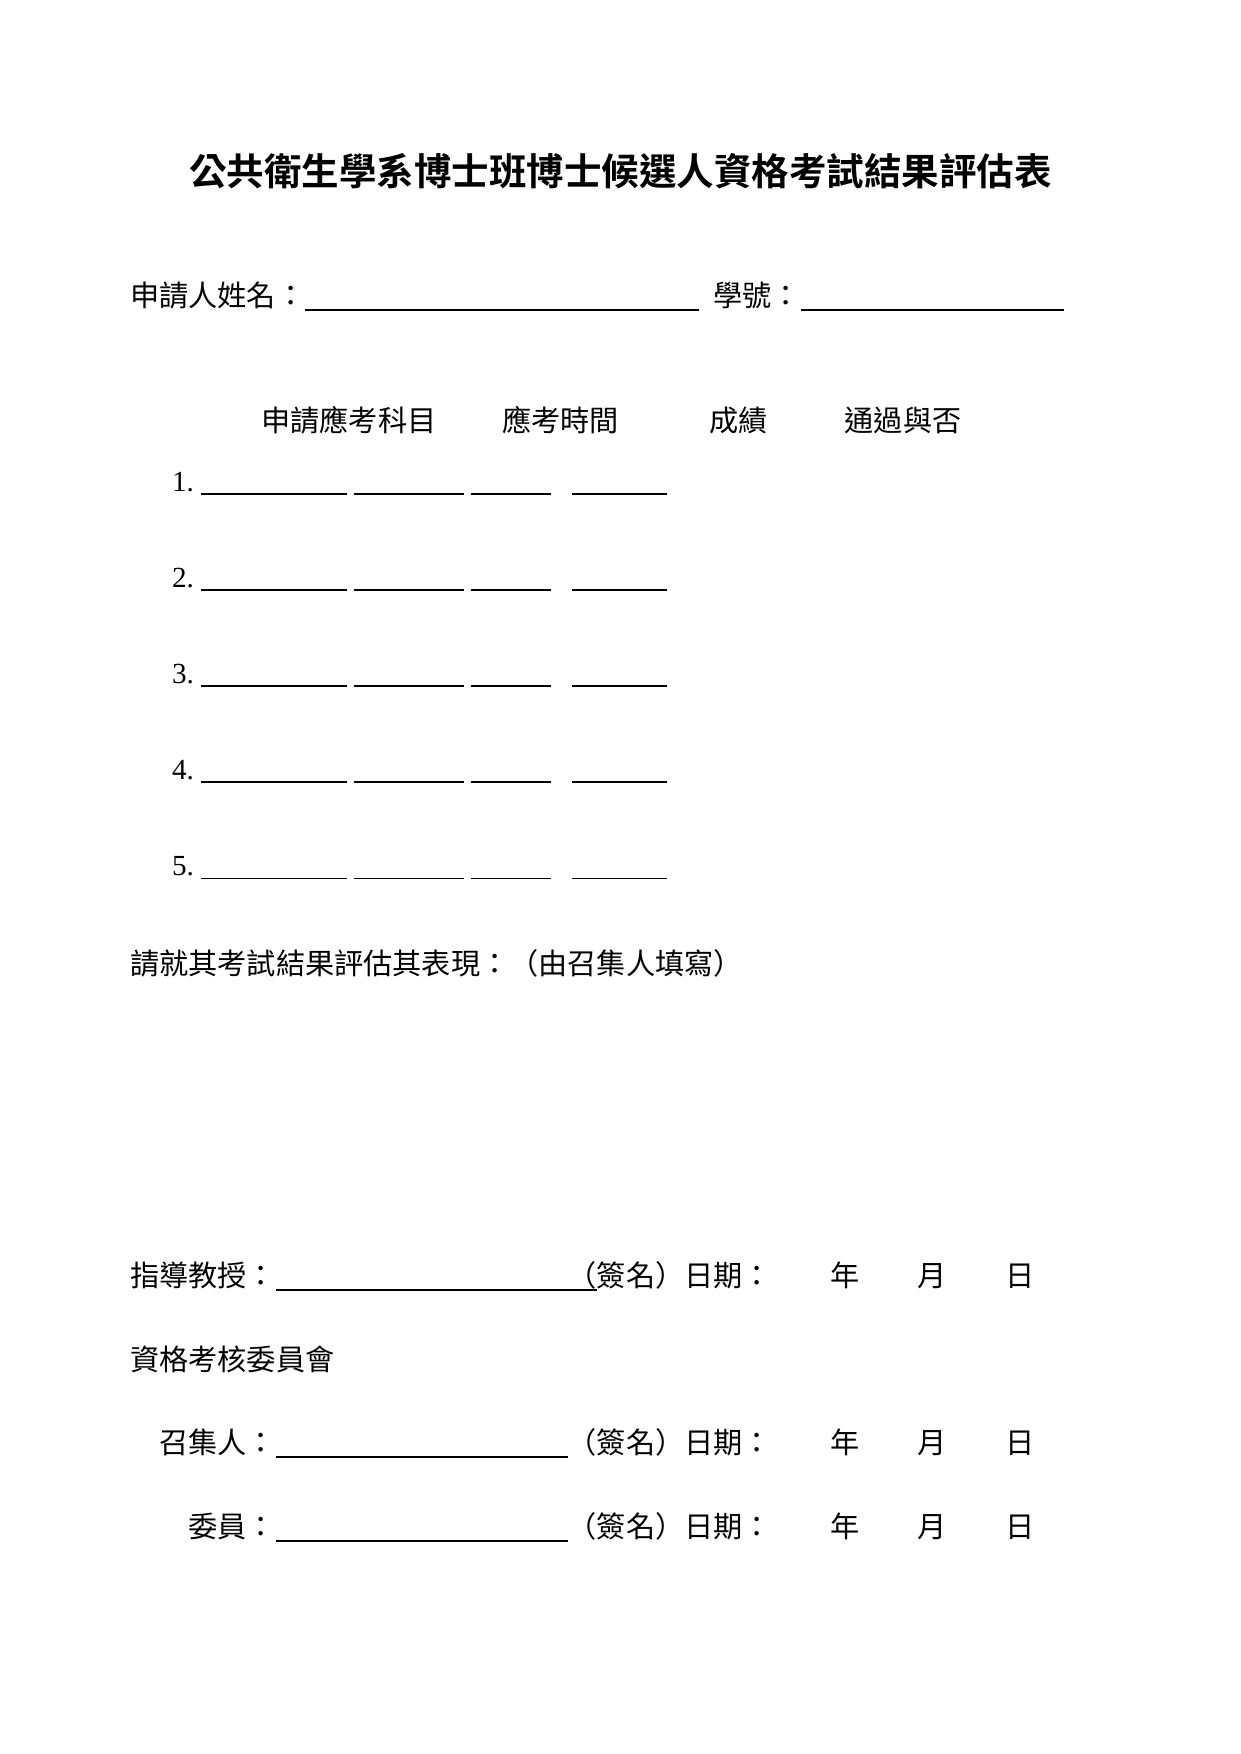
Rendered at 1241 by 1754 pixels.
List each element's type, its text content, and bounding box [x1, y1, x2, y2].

text 4. [172, 728, 1110, 790]
text 請就其考試結果評估其表現：（由召集人填寫） [130, 920, 1110, 982]
text 委員： （簽名）日期： 年 月 日 [130, 1483, 1110, 1546]
text 申請應考科目 應考時間 成績 通過與否 [230, 377, 1110, 439]
text 指導教授： （簽名）日期： 年 月 日 [130, 1232, 1110, 1295]
text 公共衛生學系博士班博士候選人資格考試結果評估表 [130, 127, 1110, 189]
text 資格考核委員會 [130, 1316, 1110, 1378]
text 1. [172, 439, 1110, 502]
text 召集人： （簽名）日期： 年 月 日 [130, 1399, 1110, 1462]
text 3. [172, 632, 1110, 694]
text 5. [172, 824, 1110, 886]
text 申請人姓名： 學號： [130, 252, 1110, 314]
text 2. [172, 536, 1110, 598]
